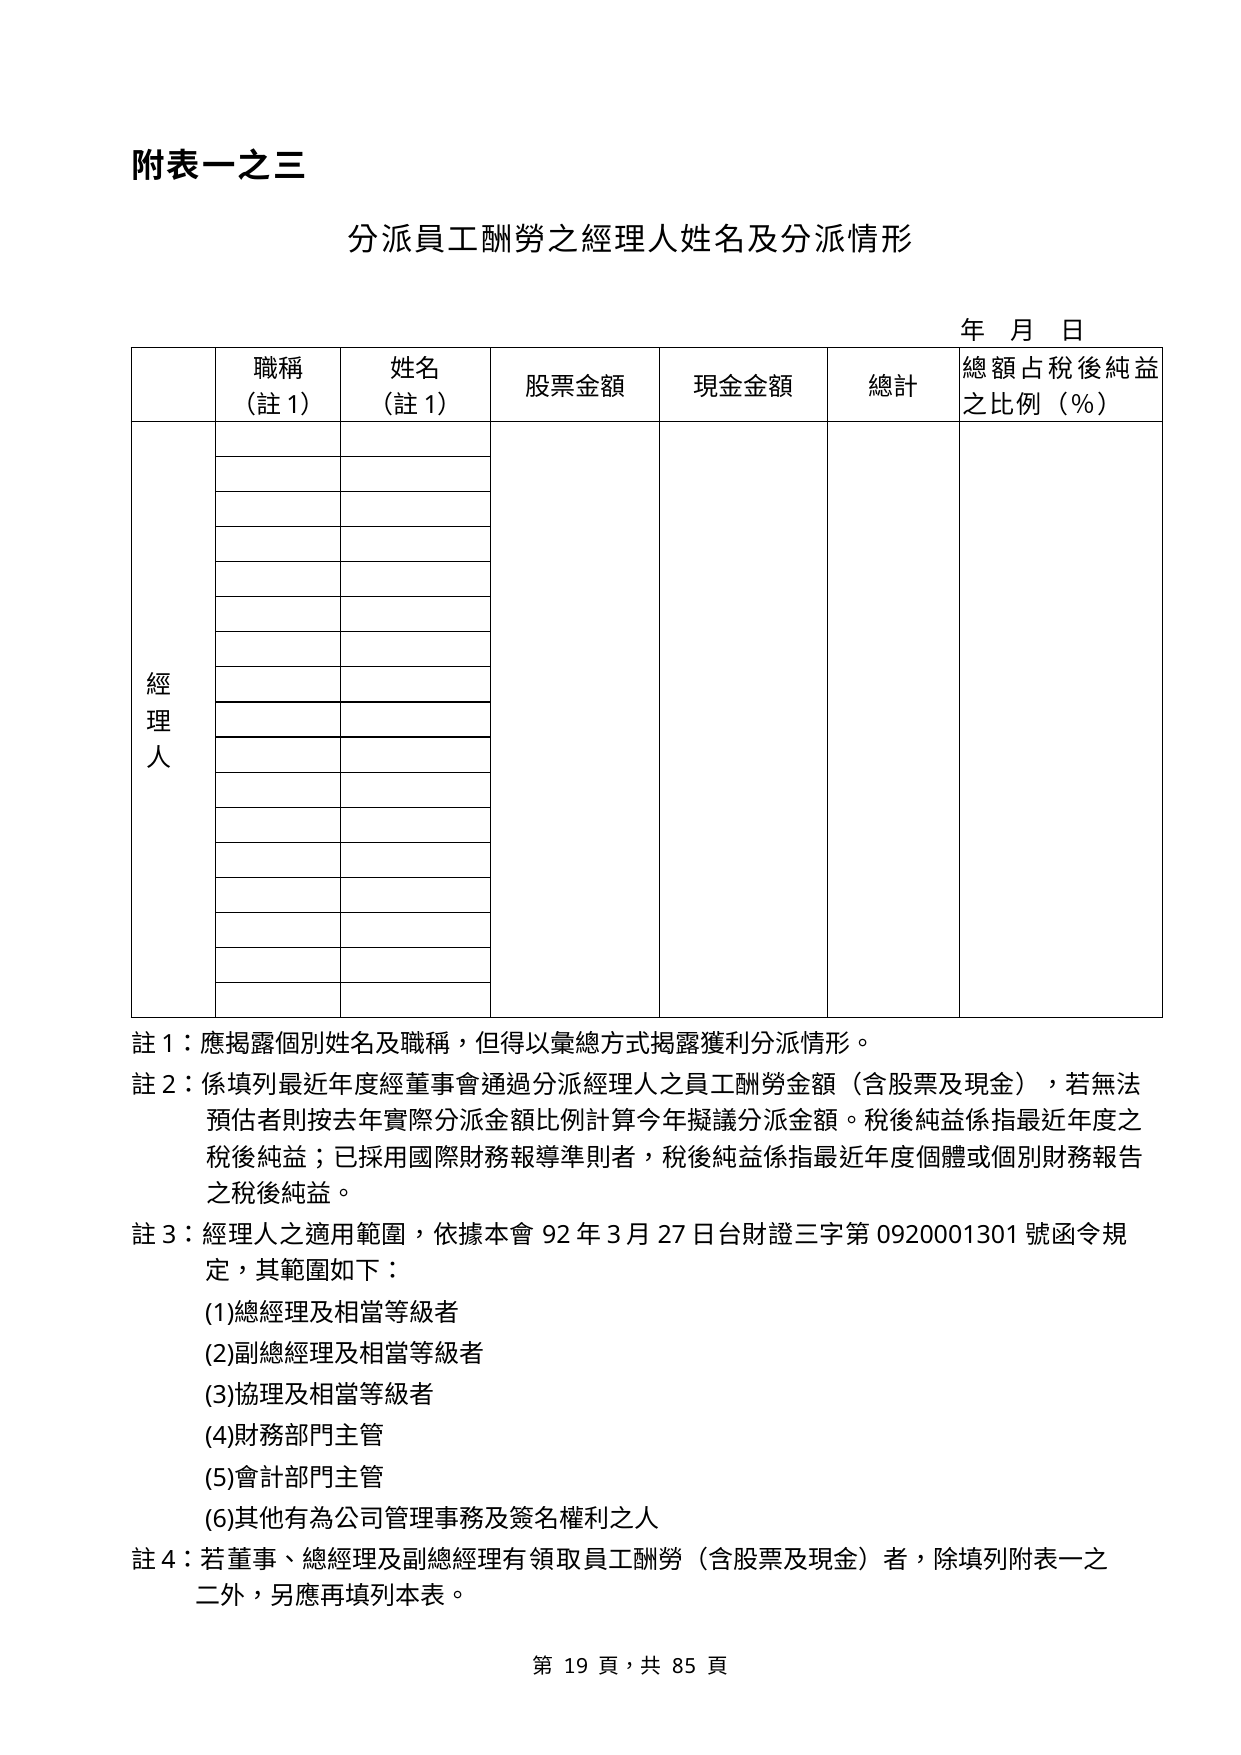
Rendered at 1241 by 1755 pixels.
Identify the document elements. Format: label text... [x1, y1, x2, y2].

table_cell [216, 808, 340, 842]
table_cell [216, 983, 340, 1017]
table_cell [660, 422, 827, 1017]
table_header 姓名 （註1） [341, 348, 490, 421]
subtitle 附表一之三 [131, 131, 1128, 189]
table_cell [341, 667, 490, 701]
table_cell [341, 527, 490, 561]
table_cell [491, 422, 659, 1017]
table_header 股票金額 [491, 348, 659, 421]
table_cell [341, 738, 490, 772]
table_cell [216, 738, 340, 772]
table_cell [341, 597, 490, 631]
text (6)其他有為公司管理事務及簽名權利之人 [187, 1498, 1128, 1534]
text (2)副總經理及相當等級者 [187, 1333, 1128, 1369]
table_cell [341, 808, 490, 842]
table_cell [216, 948, 340, 982]
table_cell [216, 843, 340, 877]
table_cell [341, 948, 490, 982]
table_cell [341, 878, 490, 912]
text (4)財務部門主管 [187, 1416, 1128, 1452]
table_cell [216, 878, 340, 912]
text 年 月 日 [131, 311, 1085, 347]
table_header [132, 348, 215, 421]
table_cell [216, 492, 340, 526]
table_cell [341, 703, 490, 736]
text 分派員工酬勞之經理人姓名及分派情形 [131, 214, 1128, 260]
table_cell [341, 983, 490, 1017]
table_cell [341, 632, 490, 666]
text 註2：係填列最近年度經董事會通過分派經理人之員工酬勞金額（含股票及現金），若無法預估者則按去年實際分派金額比例計算今年擬議分派金額。稅後純益係指最近年度之稅後純益；已採用國際財務報導準則者，稅後純益係指最近年度個體或個別財務報告之稅後純益。 [131, 1064, 1144, 1209]
table_cell [216, 457, 340, 491]
table_header 職稱 （註1） [216, 348, 340, 421]
table_cell [960, 422, 1162, 1017]
table_cell [341, 843, 490, 877]
table_header 總額占稅後純益之比例（％） [960, 348, 1162, 421]
table_cell [216, 632, 340, 666]
table_cell [341, 773, 490, 807]
table_cell [216, 913, 340, 947]
table_header 現金金額 [660, 348, 827, 421]
table_cell [216, 562, 340, 596]
text 註1：應揭露個別姓名及職稱，但得以彙總方式揭露獲利分派情形。 [131, 1023, 1128, 1059]
table_cell [216, 703, 340, 736]
table_cell [216, 667, 340, 701]
table_cell [341, 913, 490, 947]
table_cell [828, 422, 959, 1017]
table_cell [341, 457, 490, 491]
table_header 總計 [828, 348, 959, 421]
table_cell [341, 492, 490, 526]
table_cell [341, 562, 490, 596]
text (1)總經理及相當等級者 [205, 1292, 1128, 1328]
table_cell [216, 773, 340, 807]
table_cell [216, 597, 340, 631]
table_cell [216, 422, 340, 456]
table_cell [216, 527, 340, 561]
text (5)會計部門主管 [187, 1457, 1128, 1493]
table_cell [341, 422, 490, 456]
text 註4：若董事、總經理及副總經理有領取員工酬勞（含股票及現金）者，除填列附表一之二外，另應再填列本表。 [131, 1539, 1128, 1612]
text (3)協理及相當等級者 [187, 1374, 1128, 1411]
text 註3：經理人之適用範圍，依據本會92年3月27日台財證三字第0920001301號函令規定，其範圍如下： [131, 1214, 1128, 1287]
table_cell 經 理 人 [132, 422, 215, 1017]
